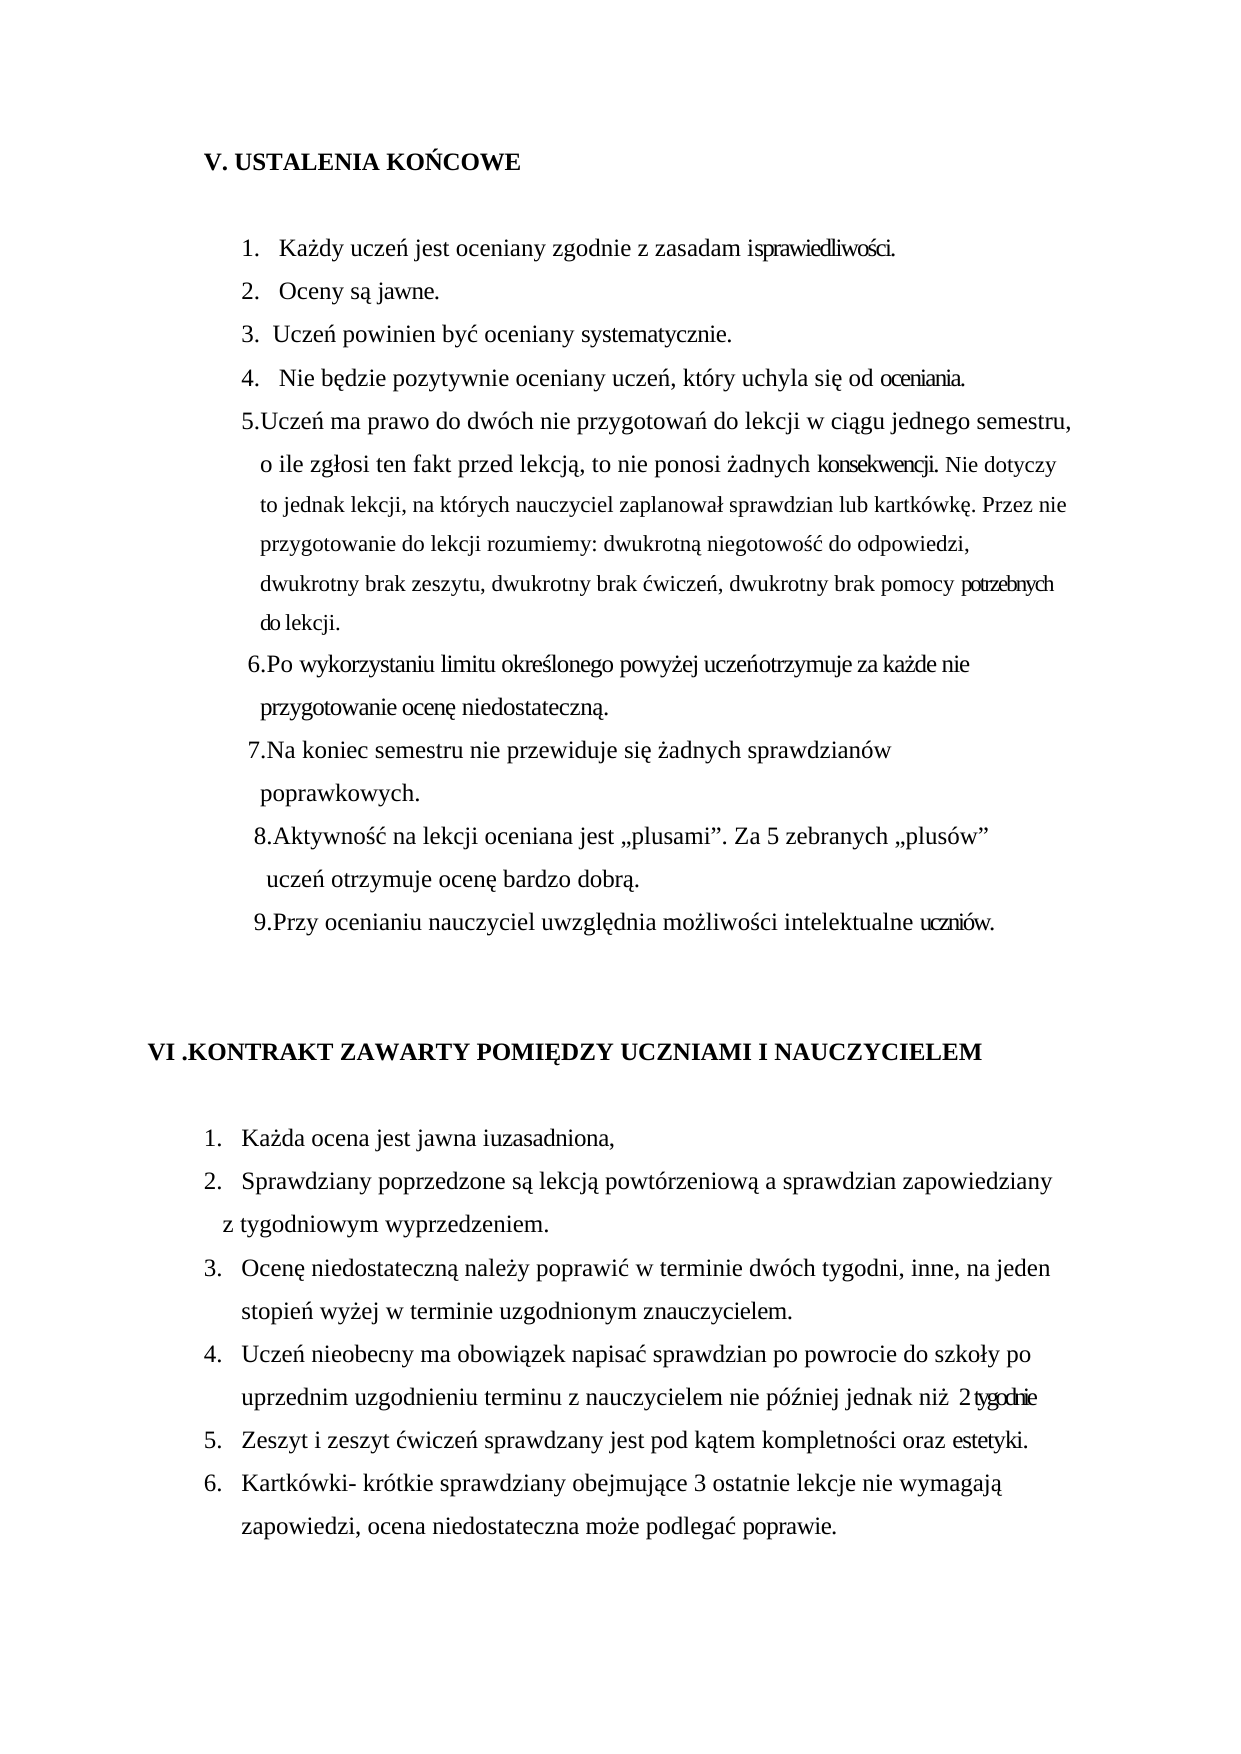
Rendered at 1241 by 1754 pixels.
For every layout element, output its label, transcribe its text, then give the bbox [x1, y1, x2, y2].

list Ocenę niedostateczną należy poprawić w terminie dwóch tygodni, inne, na jeden stopień wyżej w terminie uzgodnionym znauczycielem. [204, 1253, 1093, 1324]
list Kartkówki- krótkie sprawdziany obejmujące 3 ostatnie lekcje nie wymagają zapowiedzi, ocena niedostateczna może podlegać poprawie. [204, 1468, 1093, 1540]
list Nie będzie pozytywnie oceniany uczeń, który uchyla się od oceniania. [241, 363, 1105, 391]
subtitle USTALENIA KOŃCOWE [204, 147, 1105, 176]
list Każda ocena jest jawna iuzasadniona, [204, 1123, 1105, 1152]
list Aktywność na lekcji oceniana jest „plusami”. Za 5 zebranych „plusów” uczeń otrzymuje ocenę bardzo dobrą. [254, 821, 990, 893]
list Zeszyt i zeszyt ćwiczeń sprawdzany jest pod kątem kompletności oraz estetyki. [204, 1425, 1105, 1454]
list Uczeń nieobecny ma obowiązek napisać sprawdzian po powrocie do szkoły po uprzednim uzgodnieniu terminu z nauczycielem nie później jednak niż 2 tygodnie [204, 1339, 1093, 1411]
subtitle VI .KONTRAKT ZAWARTY POMIĘDZY UCZNIAMI I NAUCZYCIELEM [147, 1037, 1105, 1066]
list Sprawdziany poprzedzone są lekcją powtórzeniową a sprawdzian zapowiedziany z tygodniowym wyprzedzeniem. [204, 1166, 1054, 1238]
list Każdy uczeń jest oceniany zgodnie z zasadam isprawiedliwości. [241, 233, 1105, 262]
list Na koniec semestru nie przewiduje się żadnych sprawdzianów poprawkowych. [247, 735, 892, 807]
list Po wykorzystaniu limitu określonego powyżej uczeńotrzymuje za każde nie przygotowanie ocenę niedostateczną. [247, 649, 997, 721]
list Uczeń ma prawo do dwóch nie przygotowań do lekcji w ciągu jednego semestru, o ile zgłosi ten fakt przed lekcją, to nie ponosi żadnych konsekwencji. Nie dotyczy to jednak lekcji, na których nauczyciel zaplanował sprawdzian lub kartkówkę. Przez nie przygotowanie do lekcji rozumiemy: dwukrotną niegotowość do odpowiedzi, dwukrotny brak zeszytu, dwukrotny brak ćwiczeń, dwukrotny brak pomocy potrzebnych do lekcji. [241, 406, 1073, 636]
list Przy ocenianiu nauczyciel uwzględnia możliwości intelektualne uczniów. [254, 907, 1105, 936]
list Oceny są jawne. [241, 276, 1105, 305]
list Uczeń powinien być oceniany systematycznie. [241, 319, 1105, 348]
